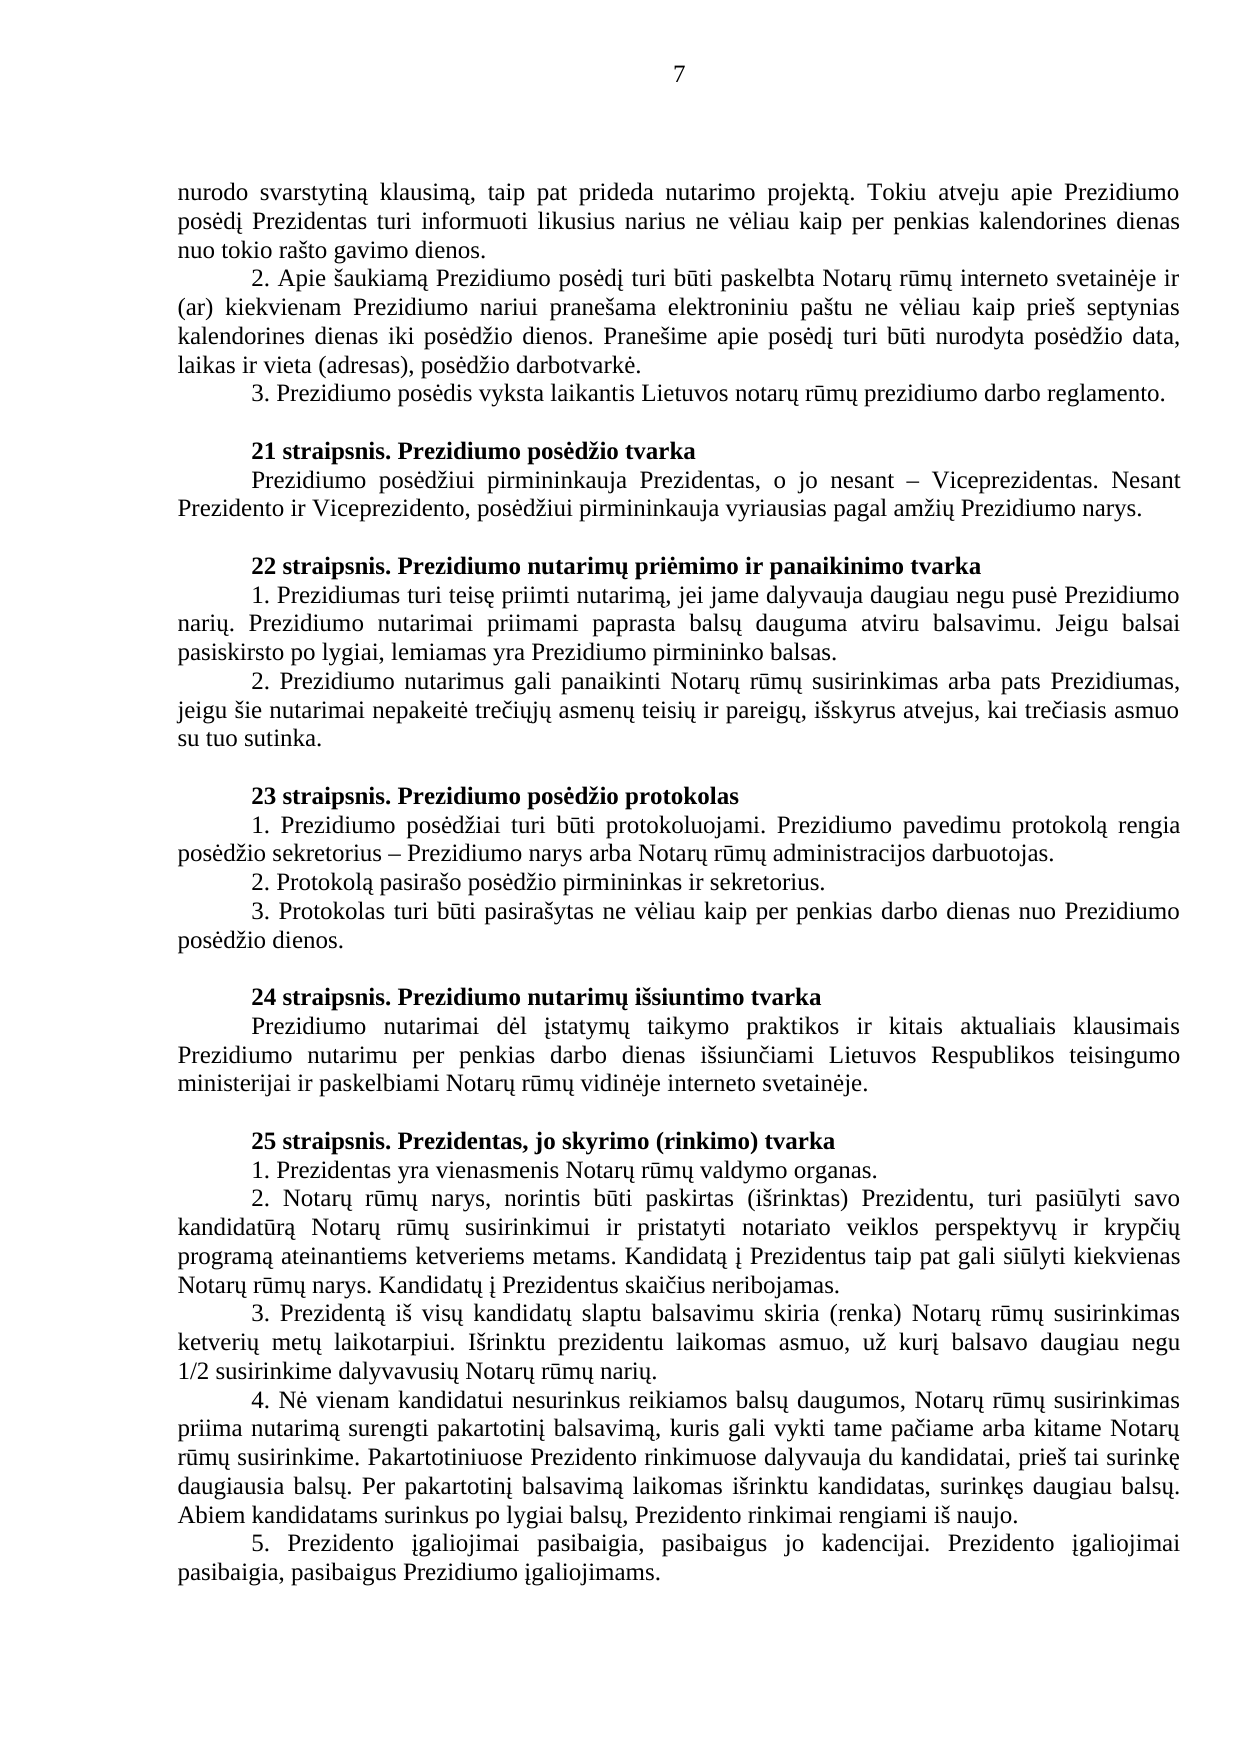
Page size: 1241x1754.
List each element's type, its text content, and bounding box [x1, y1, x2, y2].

text 3. Prezidentą iš visų kandidatų slaptu balsavimu skiria (renka) Notarų rūmų susirinkimas ketverių metų laikotarpiui. Išrinktu prezidentu laikomas asmuo, už kurį balsavo daugiau negu 1/2 susirinkime dalyvavusių Notarų rūmų narių. [177, 1298, 1181, 1385]
text 21 straipsnis. Prezidiumo posėdžio tvarka [177, 436, 1181, 465]
text Prezidiumo nutarimai dėl įstatymų taikymo praktikos ir kitais aktualiais klausimais Prezidiumo nutarimu per penkias darbo dienas išsiunčiami Lietuvos Respublikos teisingumo ministerijai ir paskelbiami Notarų rūmų vidinėje interneto svetainėje. [177, 1011, 1181, 1097]
text 5. Prezidento įgaliojimai pasibaigia, pasibaigus jo kadencijai. Prezidento įgaliojimai pasibaigia, pasibaigus Prezidiumo įgaliojimams. [177, 1528, 1181, 1586]
text 23 straipsnis. Prezidiumo posėdžio protokolas [177, 781, 1181, 810]
text 1. Prezidentas yra vienasmenis Notarų rūmų valdymo organas. [177, 1155, 1181, 1183]
text 1. Prezidiumo posėdžiai turi būti protokoluojami. Prezidiumo pavedimu protokolą rengia posėdžio sekretorius – Prezidiumo narys arba Notarų rūmų administracijos darbuotojas. [177, 810, 1181, 867]
text 2. Protokolą pasirašo posėdžio pirmininkas ir sekretorius. [177, 867, 1181, 896]
text 4. Nė vienam kandidatui nesurinkus reikiamos balsų daugumos, Notarų rūmų susirinkimas priima nutarimą surengti pakartotinį balsavimą, kuris gali vykti tame pačiame arba kitame Notarų rūmų susirinkime. Pakartotiniuose Prezidento rinkimuose dalyvauja du kandidatai, prieš tai surinkę daugiausia balsų. Per pakartotinį balsavimą laikomas išrinktu kandidatas, surinkęs daugiau balsų. Abiem kandidatams surinkus po lygiai balsų, Prezidento rinkimai rengiami iš naujo. [177, 1385, 1181, 1528]
text 25 straipsnis. Prezidentas, jo skyrimo (rinkimo) tvarka [177, 1126, 1181, 1155]
text 3. Prezidiumo posėdis vyksta laikantis Lietuvos notarų rūmų prezidiumo darbo reglamento. [177, 378, 1181, 407]
text 24 straipsnis. Prezidiumo nutarimų išsiuntimo tvarka [177, 982, 1181, 1011]
text 22 straipsnis. Prezidiumo nutarimų priėmimo ir panaikinimo tvarka [177, 551, 1181, 580]
text nurodo svarstytiną klausimą, taip pat prideda nutarimo projektą. Tokiu atveju apie Prezidiumo posėdį Prezidentas turi informuoti likusius narius ne vėliau kaip per penkias kalendorines dienas nuo tokio rašto gavimo dienos. [177, 177, 1181, 263]
text 1. Prezidiumas turi teisę priimti nutarimą, jei jame dalyvauja daugiau negu pusė Prezidiumo narių. Prezidiumo nutarimai priimami paprasta balsų dauguma atviru balsavimu. Jeigu balsai pasiskirsto po lygiai, lemiamas yra Prezidiumo pirmininko balsas. [177, 580, 1181, 666]
text 2. Prezidiumo nutarimus gali panaikinti Notarų rūmų susirinkimas arba pats Prezidiumas, jeigu šie nutarimai nepakeitė trečiųjų asmenų teisių ir pareigų, išskyrus atvejus, kai trečiasis asmuo su tuo sutinka. [177, 666, 1181, 752]
text 3. Protokolas turi būti pasirašytas ne vėliau kaip per penkias darbo dienas nuo Prezidiumo posėdžio dienos. [177, 896, 1181, 953]
text 2. Notarų rūmų narys, norintis būti paskirtas (išrinktas) Prezidentu, turi pasiūlyti savo kandidatūrą Notarų rūmų susirinkimui ir pristatyti notariato veiklos perspektyvų ir krypčių programą ateinantiems ketveriems metams. Kandidatą į Prezidentus taip pat gali siūlyti kiekvienas Notarų rūmų narys. Kandidatų į Prezidentus skaičius neribojamas. [177, 1183, 1181, 1298]
text 2. Apie šaukiamą Prezidiumo posėdį turi būti paskelbta Notarų rūmų interneto svetainėje ir (ar) kiekvienam Prezidiumo nariui pranešama elektroniniu paštu ne vėliau kaip prieš septynias kalendorines dienas iki posėdžio dienos. Pranešime apie posėdį turi būti nurodyta posėdžio data, laikas ir vieta (adresas), posėdžio darbotvarkė. [177, 263, 1181, 378]
text Prezidiumo posėdžiui pirmininkauja Prezidentas, o jo nesant – Viceprezidentas. Nesant Prezidento ir Viceprezidento, posėdžiui pirmininkauja vyriausias pagal amžių Prezidiumo narys. [177, 465, 1181, 522]
